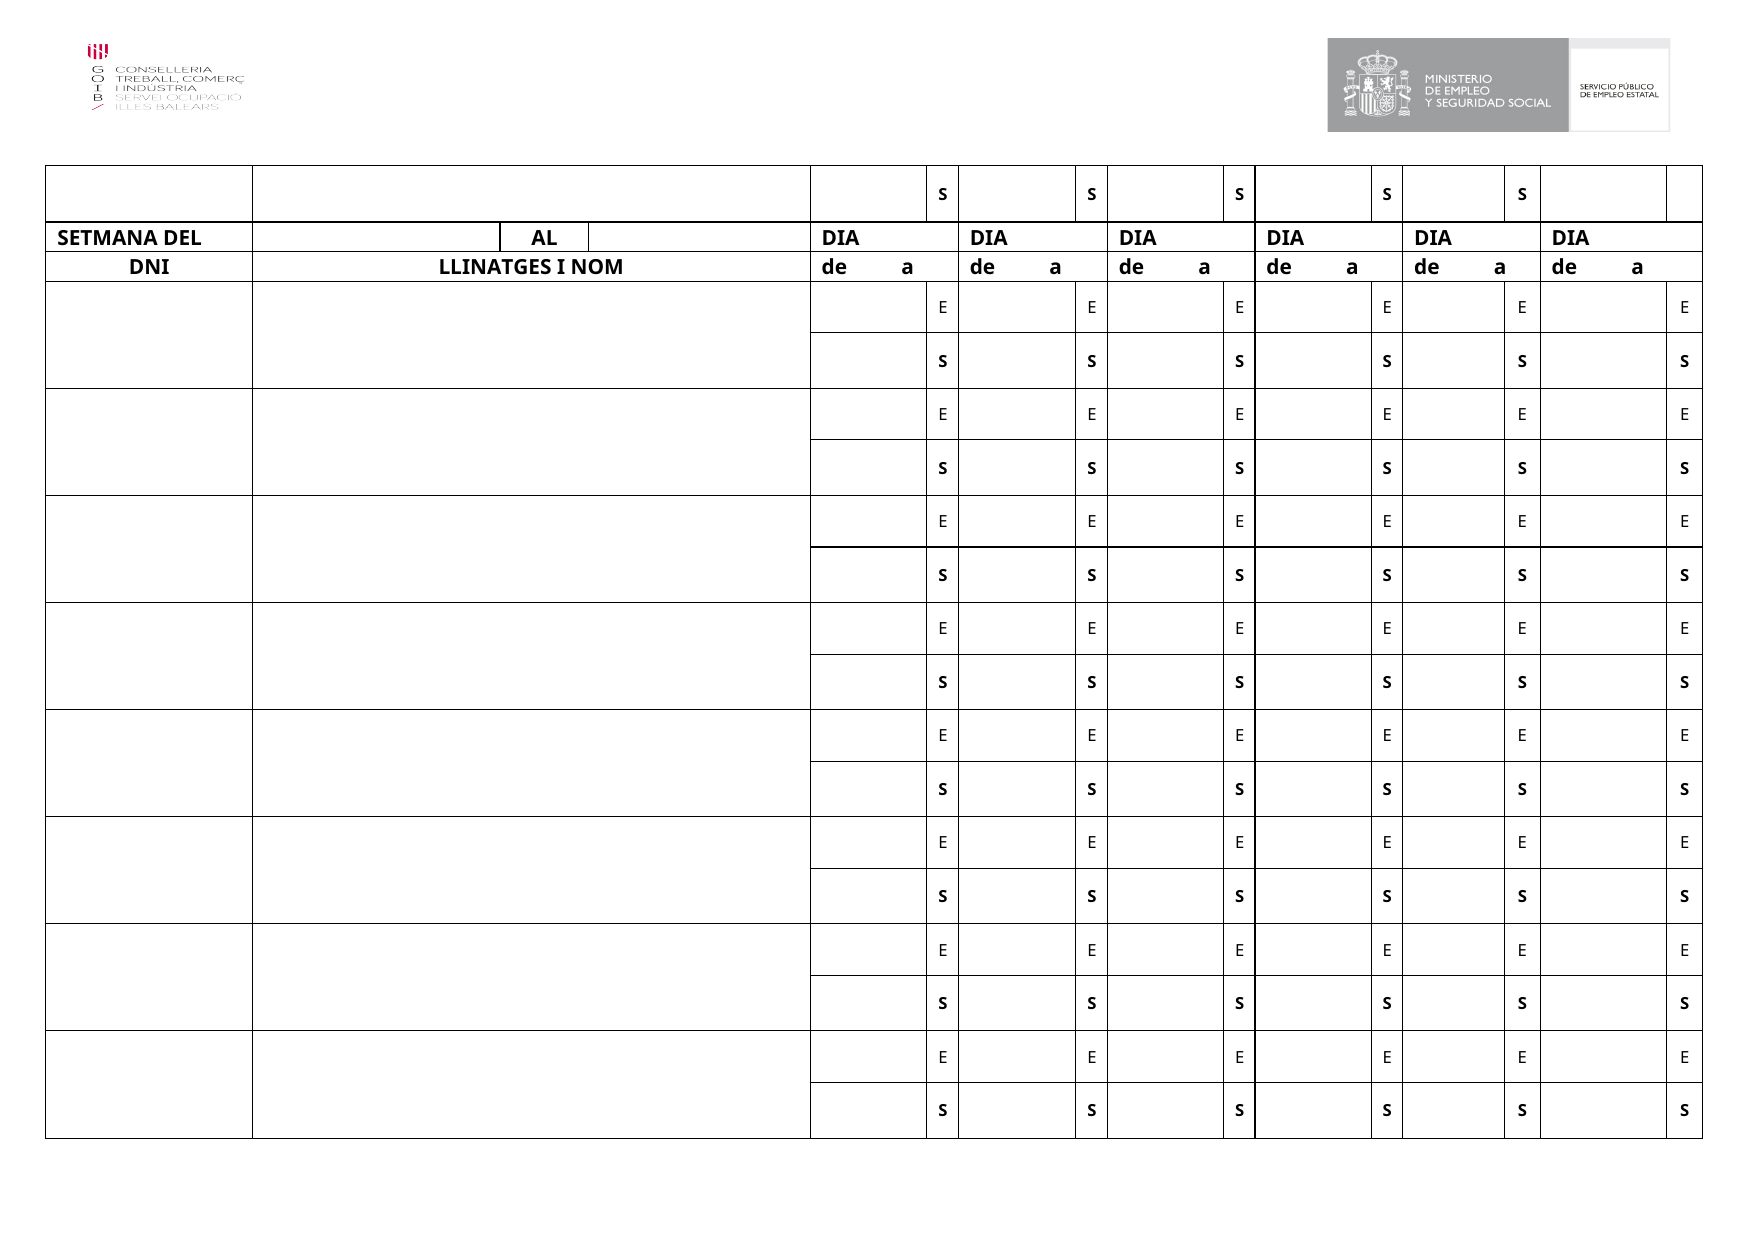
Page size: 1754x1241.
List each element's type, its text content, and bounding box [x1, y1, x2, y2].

table_cell E [1076, 496, 1107, 546]
table_cell S [1372, 440, 1402, 495]
table_cell E [1076, 924, 1107, 975]
table_cell S [927, 762, 958, 816]
table_cell [1403, 655, 1504, 709]
table_cell [1256, 1083, 1371, 1137]
table_cell [811, 710, 926, 761]
table_cell S [1224, 166, 1254, 221]
table_cell E [1505, 603, 1540, 653]
table_cell [46, 603, 252, 709]
table_cell [46, 1031, 252, 1137]
table_cell E [1505, 282, 1540, 332]
table_cell [1403, 282, 1504, 332]
table_cell S [1667, 440, 1702, 495]
table_cell [1541, 389, 1666, 439]
table_cell [811, 282, 926, 332]
table_cell E [1224, 710, 1254, 761]
table_cell [959, 710, 1075, 761]
table_cell E [1224, 496, 1254, 546]
table_header DIA [959, 223, 1107, 251]
table_cell [1256, 548, 1371, 602]
table_header DIA [811, 223, 958, 251]
table_cell S [1667, 976, 1702, 1030]
table_cell E [927, 1031, 958, 1082]
table_cell [46, 496, 252, 602]
table_cell [1256, 389, 1371, 439]
table_cell [1108, 282, 1223, 332]
table_cell [253, 710, 810, 816]
table_cell E [1076, 710, 1107, 761]
table_cell [1403, 333, 1504, 388]
table_cell [1403, 817, 1504, 868]
table_cell [46, 817, 252, 923]
table_cell [1541, 976, 1666, 1030]
table_cell E [1505, 496, 1540, 546]
table_cell S [1224, 655, 1254, 709]
table_cell [46, 282, 252, 388]
table_cell [959, 1083, 1075, 1137]
table_cell [811, 496, 926, 546]
table_cell [1256, 1031, 1371, 1082]
table_cell [959, 440, 1075, 495]
table_cell [811, 762, 926, 816]
table_cell [1541, 924, 1666, 975]
table_cell E [1667, 603, 1702, 653]
table_cell de a [959, 252, 1107, 281]
table_cell E [1667, 282, 1702, 332]
table_cell [1256, 333, 1371, 388]
table_cell S [1076, 548, 1107, 602]
table_cell S [1505, 655, 1540, 709]
table_cell [959, 1031, 1075, 1082]
table_cell [1541, 496, 1666, 546]
table_cell E [1076, 817, 1107, 868]
table_cell [1541, 282, 1666, 332]
table_cell [253, 389, 810, 495]
table_cell [253, 166, 810, 221]
table_cell S [1667, 548, 1702, 602]
table_cell S [1505, 440, 1540, 495]
table_cell E [1224, 603, 1254, 653]
table_cell S [1505, 333, 1540, 388]
table_cell S [1667, 869, 1702, 923]
table_cell S [1076, 440, 1107, 495]
table_header DIA [1256, 223, 1402, 251]
table_cell [1403, 496, 1504, 546]
table_cell [959, 496, 1075, 546]
table_cell [46, 166, 252, 221]
table_cell S [927, 548, 958, 602]
table_cell [1541, 166, 1666, 221]
table_cell S [1505, 1083, 1540, 1137]
table_cell E [927, 817, 958, 868]
table_cell [1541, 440, 1666, 495]
table_cell [1541, 1083, 1666, 1137]
table_cell E [927, 924, 958, 975]
table_cell [959, 976, 1075, 1030]
table_cell [1108, 1083, 1223, 1137]
table_cell E [1076, 603, 1107, 653]
table_cell de a [811, 252, 958, 281]
table_cell E [1372, 1031, 1402, 1082]
table_cell S [927, 333, 958, 388]
table_cell [811, 440, 926, 495]
table_cell [811, 333, 926, 388]
table_cell E [1372, 817, 1402, 868]
table_cell [253, 282, 810, 388]
table_cell [959, 548, 1075, 602]
table_cell [1256, 440, 1371, 495]
table_header AL [501, 223, 588, 251]
table_cell [1403, 166, 1504, 221]
table_cell de a [1403, 252, 1540, 281]
table_cell [959, 282, 1075, 332]
picture [75, 38, 257, 116]
table_cell [1108, 762, 1223, 816]
table_cell S [1076, 762, 1107, 816]
table_cell [1403, 762, 1504, 816]
table_cell [1403, 440, 1504, 495]
table_cell [1108, 496, 1223, 546]
table_cell [1108, 869, 1223, 923]
table_cell S [1372, 976, 1402, 1030]
table_cell E [1667, 1031, 1702, 1082]
table_cell E [927, 496, 958, 546]
table_cell [1256, 166, 1371, 221]
table_cell S [1667, 333, 1702, 388]
table_cell E [1224, 389, 1254, 439]
table_cell S [1667, 655, 1702, 709]
table_cell E [1372, 924, 1402, 975]
table_cell [811, 603, 926, 653]
table_header [253, 223, 499, 251]
table_cell [1403, 710, 1504, 761]
table_cell [959, 817, 1075, 868]
table_cell S [1076, 976, 1107, 1030]
table_cell [253, 817, 810, 923]
table_cell S [927, 1083, 958, 1137]
table_cell [811, 869, 926, 923]
table_cell [46, 924, 252, 1030]
table_cell [1256, 817, 1371, 868]
table_cell [1256, 869, 1371, 923]
table_cell S [1076, 1083, 1107, 1137]
table_cell S [1372, 333, 1402, 388]
table_cell DNI [46, 252, 252, 281]
table_cell S [1224, 869, 1254, 923]
table_cell [1256, 710, 1371, 761]
table_cell [1541, 869, 1666, 923]
table_cell [1256, 496, 1371, 546]
table_cell [811, 655, 926, 709]
table_cell [811, 1031, 926, 1082]
table_cell S [1224, 333, 1254, 388]
table_cell [959, 869, 1075, 923]
table_cell E [1076, 389, 1107, 439]
table_cell [1403, 603, 1504, 653]
table_cell [253, 496, 810, 602]
table_cell [1541, 817, 1666, 868]
table_cell [959, 166, 1075, 221]
table_cell S [1076, 333, 1107, 388]
table_cell S [1372, 166, 1402, 221]
table_cell S [1224, 976, 1254, 1030]
table_cell E [1224, 817, 1254, 868]
table_cell S [927, 440, 958, 495]
table_cell [1108, 440, 1223, 495]
table_cell de a [1256, 252, 1402, 281]
table_cell [959, 389, 1075, 439]
table_cell E [1505, 1031, 1540, 1082]
table_cell S [927, 976, 958, 1030]
table_cell E [927, 603, 958, 653]
table_cell E [1372, 496, 1402, 546]
table_cell E [1667, 389, 1702, 439]
picture [1327, 38, 1671, 132]
table_cell S [1224, 440, 1254, 495]
table_header [589, 223, 810, 251]
table_cell E [927, 389, 958, 439]
table_cell [811, 548, 926, 602]
table_cell [1403, 548, 1504, 602]
table_cell LLINATGES I NOM [253, 252, 810, 281]
table_cell E [1372, 710, 1402, 761]
table_cell S [1076, 166, 1107, 221]
table_cell E [927, 710, 958, 761]
table_cell S [1372, 1083, 1402, 1137]
table_cell [1108, 976, 1223, 1030]
table_cell S [927, 655, 958, 709]
table_cell [811, 389, 926, 439]
table_cell S [1372, 548, 1402, 602]
table_cell S [1372, 655, 1402, 709]
table_cell [1541, 333, 1666, 388]
table_cell E [1224, 282, 1254, 332]
table_cell E [1224, 924, 1254, 975]
table_cell [1108, 603, 1223, 653]
table_cell E [1667, 710, 1702, 761]
table_cell E [1076, 1031, 1107, 1082]
table_cell S [1224, 548, 1254, 602]
table_cell [1256, 924, 1371, 975]
table_cell [959, 762, 1075, 816]
table_cell S [1667, 1083, 1702, 1137]
table_cell [1403, 924, 1504, 975]
table_cell [959, 924, 1075, 975]
table_cell E [927, 282, 958, 332]
table_cell [811, 924, 926, 975]
table_cell S [1076, 655, 1107, 709]
table_cell [1108, 548, 1223, 602]
table_cell E [1076, 282, 1107, 332]
table_cell S [1372, 762, 1402, 816]
table_cell S [927, 166, 958, 221]
table_cell [1667, 166, 1702, 221]
table_cell S [1667, 762, 1702, 816]
table_cell E [1505, 817, 1540, 868]
table_cell E [1667, 496, 1702, 546]
table_cell [1403, 1083, 1504, 1137]
table_cell E [1224, 1031, 1254, 1082]
table_cell [1256, 976, 1371, 1030]
table_cell [1256, 762, 1371, 816]
table_cell S [1076, 869, 1107, 923]
table_cell E [1667, 817, 1702, 868]
table_cell [1541, 548, 1666, 602]
table_cell S [1505, 869, 1540, 923]
table_cell [1108, 817, 1223, 868]
table_cell S [1505, 166, 1540, 221]
table_cell [1403, 976, 1504, 1030]
table_cell [1108, 1031, 1223, 1082]
table_cell [811, 166, 926, 221]
table_cell E [1505, 710, 1540, 761]
table_cell [1403, 389, 1504, 439]
table_cell [253, 603, 810, 709]
table_cell E [1372, 282, 1402, 332]
table_cell [1256, 282, 1371, 332]
table_cell [1108, 333, 1223, 388]
table_cell [1108, 166, 1223, 221]
table_cell E [1505, 924, 1540, 975]
table_cell de a [1108, 252, 1254, 281]
table_header DIA [1403, 223, 1540, 251]
table_cell E [1372, 603, 1402, 653]
table_cell [1541, 603, 1666, 653]
table_cell [1108, 389, 1223, 439]
table_cell [1541, 1031, 1666, 1082]
table_cell S [1224, 1083, 1254, 1137]
table_cell [1541, 655, 1666, 709]
table_cell de a [1541, 252, 1702, 281]
table_cell [811, 1083, 926, 1137]
table_cell [46, 710, 252, 816]
table_cell E [1667, 924, 1702, 975]
table_cell S [1505, 976, 1540, 1030]
table_cell [811, 976, 926, 1030]
table_header SETMANA DEL [46, 223, 252, 251]
table_cell [1256, 603, 1371, 653]
table_cell S [1224, 762, 1254, 816]
table_cell S [1372, 869, 1402, 923]
table_cell S [1505, 762, 1540, 816]
table_header DIA [1541, 223, 1702, 251]
table_cell [46, 389, 252, 495]
table_cell [1108, 655, 1223, 709]
table_cell [959, 603, 1075, 653]
table_cell [1403, 1031, 1504, 1082]
table_cell [1108, 710, 1223, 761]
table_cell [1541, 762, 1666, 816]
table_cell [1256, 655, 1371, 709]
table_cell [1541, 710, 1666, 761]
table_cell [253, 924, 810, 1030]
table_cell [1403, 869, 1504, 923]
table_cell E [1372, 389, 1402, 439]
table_cell [959, 333, 1075, 388]
table_cell S [1505, 548, 1540, 602]
table_cell [1108, 924, 1223, 975]
table_cell [959, 655, 1075, 709]
table_cell S [927, 869, 958, 923]
table_cell [811, 817, 926, 868]
table_cell E [1505, 389, 1540, 439]
table_cell [253, 1031, 810, 1137]
table_header DIA [1108, 223, 1254, 251]
